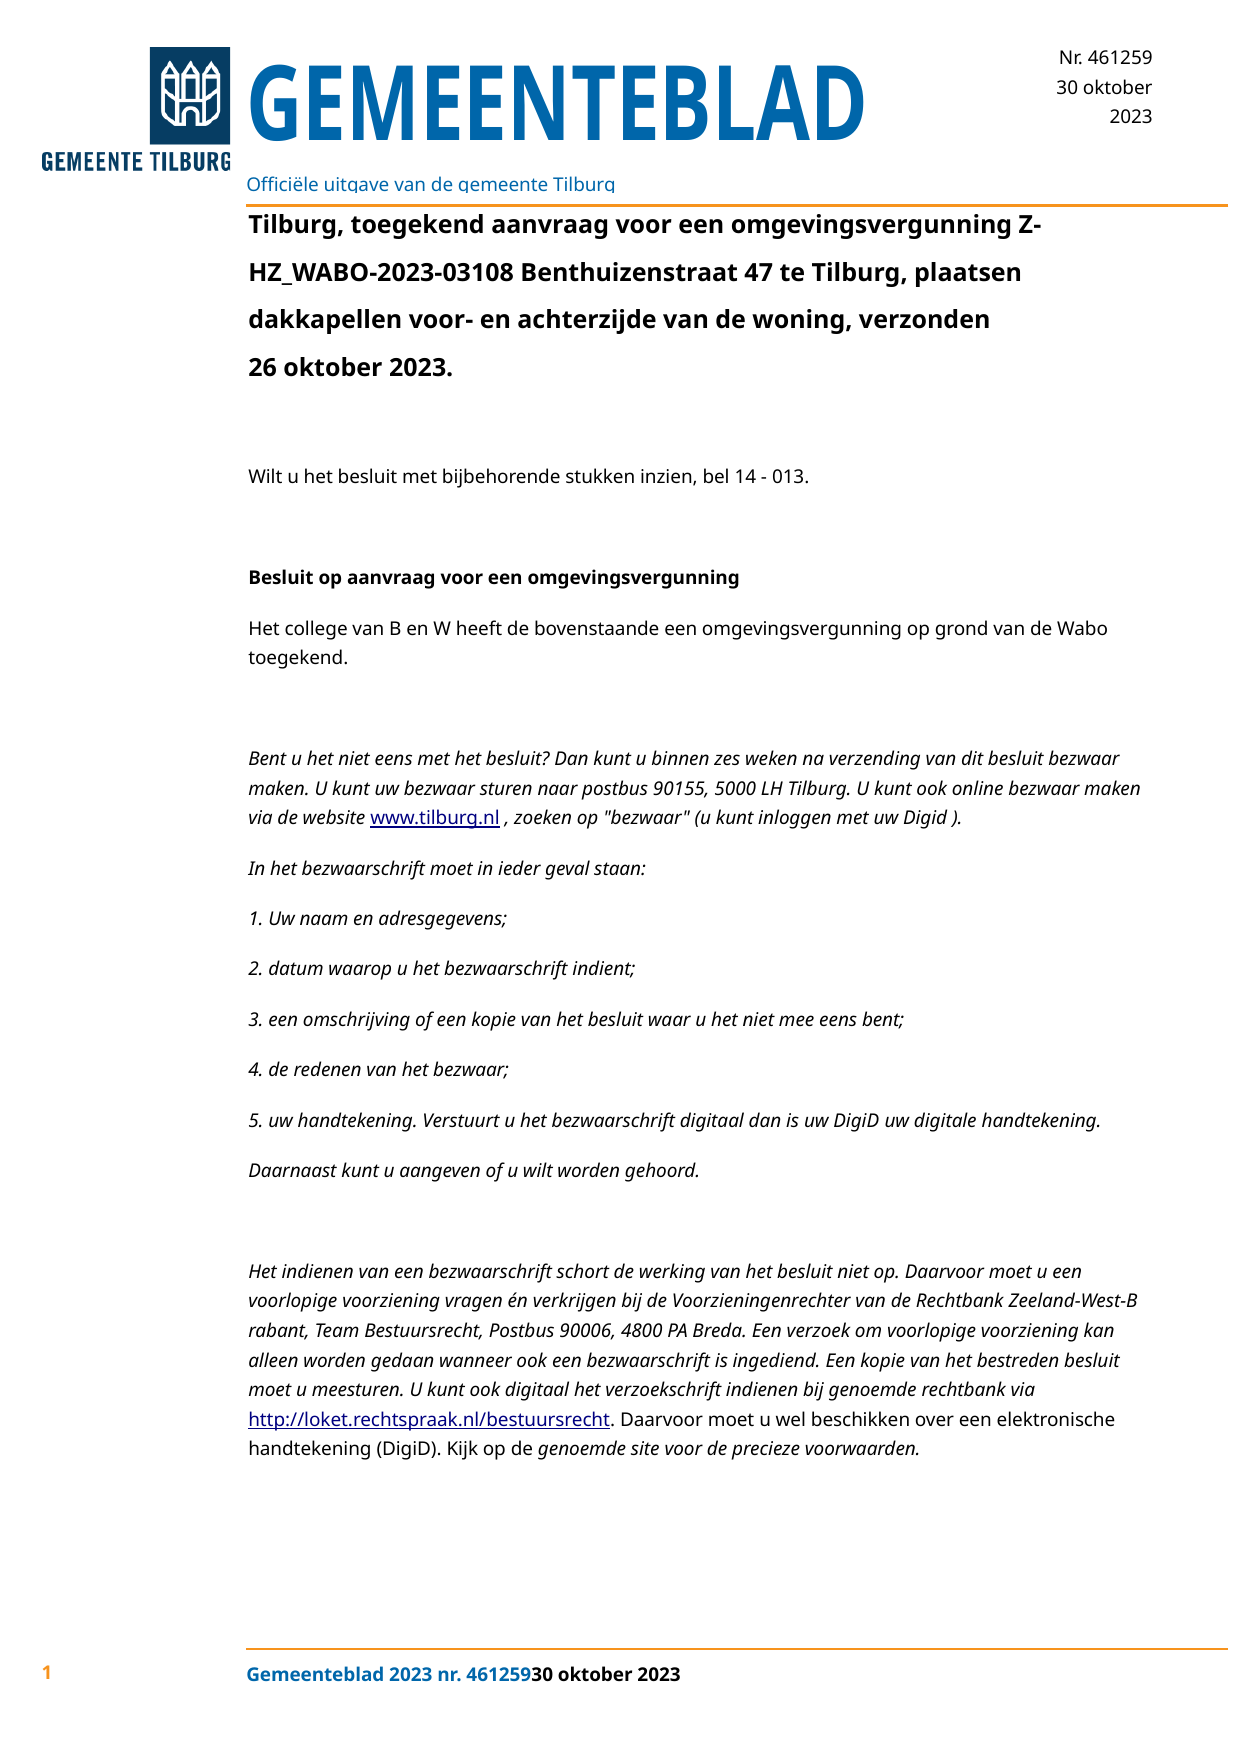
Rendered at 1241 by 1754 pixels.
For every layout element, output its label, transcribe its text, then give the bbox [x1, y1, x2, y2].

text 2. datum waarop u het bezwaarschrift indient; [248, 956, 1152, 981]
text 1. Uw naam en adresgegevens; [248, 905, 1152, 931]
text Wilt u het besluit met bijbehorende stukken inzien, bel 14 - 013. [248, 463, 1152, 489]
text Tilburg, toegekend aanvraag voor een omgevingsvergunning Z-HZ_WABO-2023-03108 Benthuizenstraat 47 te Tilburg, plaatsen dakkapellen voor- en achterzijde van de woning, verzonden 26 oktober 2023. [248, 207, 1152, 384]
text Bent u het niet eens met het besluit? Dan kunt u binnen zes weken na verzending van dit besluit bezwaar maken. U kunt uw bezwaar sturen naar postbus 90155, 5000 LH Tilburg. U kunt ook online bezwaar maken via de website www.tilburg.nl , zoeken op "bezwaar" (u kunt inloggen met uw Digid ). [248, 745, 1152, 830]
text In het bezwaarschrift moet in ieder geval staan: [248, 855, 1152, 881]
text 5. uw handtekening. Verstuurt u het bezwaarschrift digitaal dan is uw DigiD uw digitale handtekening. [248, 1107, 1152, 1133]
text Het indienen van een bezwaarschrift schort de werking van het besluit niet op. Daarvoor moet u een voorlopige voorziening vragen én verkrijgen bij de Voorzieningenrechter van de Rechtbank Zeeland-West-B rabant, Team Bestuursrecht, Postbus 90006, 4800 PA Breda. Een verzoek om voorlopige voorziening kan alleen worden gedaan wanneer ook een bezwaarschrift is ingediend. Een kopie van het bestreden besluit moet u meesturen. U kunt ook digitaal het verzoekschrift indienen bij genoemde rechtbank via http://loket.rechtspraak.nl/bestuursrecht. Daarvoor moet u wel beschikken over een elektronische handtekening (DigiD). Kijk op de genoemde site voor de precieze voorwaarden. [248, 1258, 1152, 1461]
picture [41, 47, 231, 172]
text Daarnaast kunt u aangeven of u wilt worden gehoord. [248, 1157, 1152, 1183]
text Besluit op aanvraag voor een omgevingsvergunning [248, 564, 1152, 590]
text 3. een omschrijving of een kopie van het besluit waar u het niet mee eens bent; [248, 1006, 1152, 1032]
text Het college van B en W heeft de bovenstaande een omgevingsvergunning op grond van de Wabo toegekend. [248, 615, 1152, 670]
text 4. de redenen van het bezwaar; [248, 1056, 1152, 1082]
